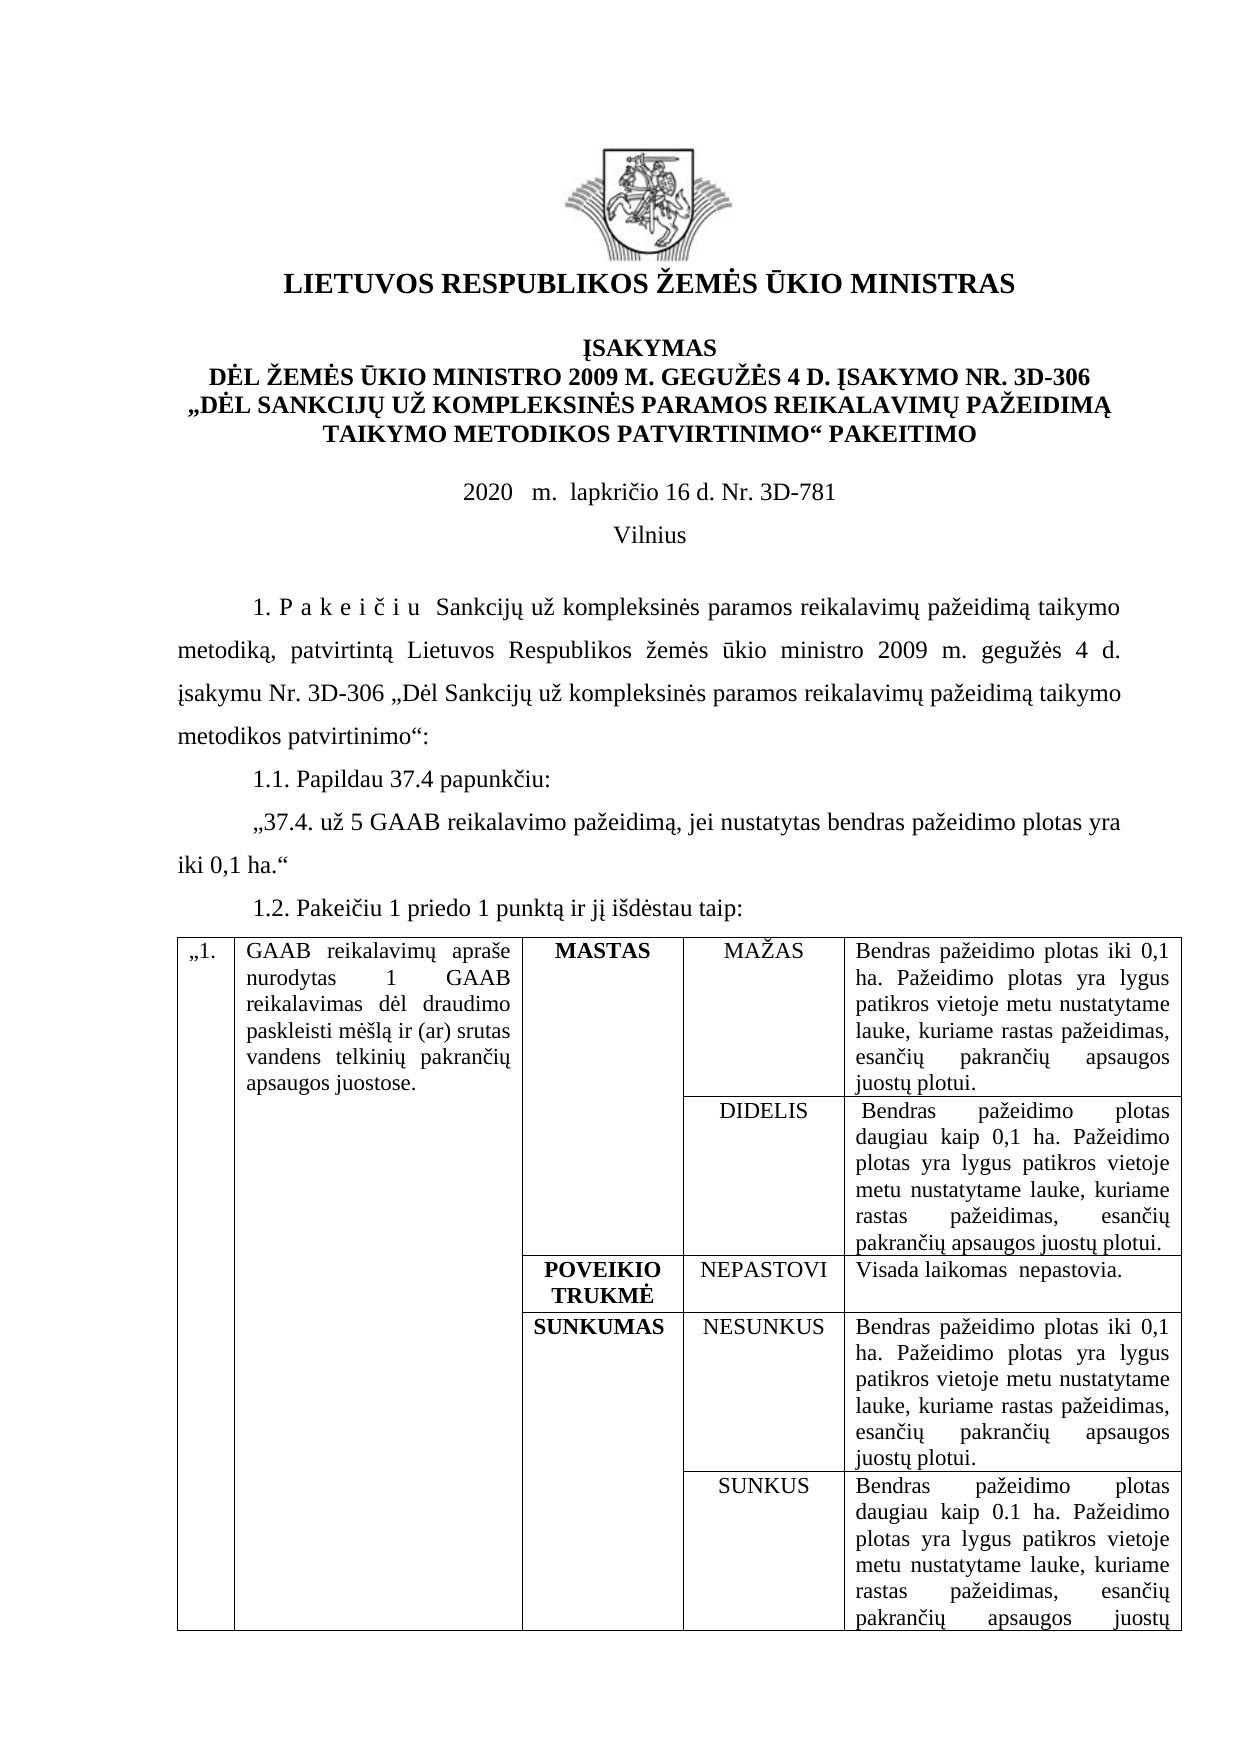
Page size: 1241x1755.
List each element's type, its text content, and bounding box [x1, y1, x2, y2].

text 1.1. Papildau 37.4 papunkčiu: [177, 764, 1122, 793]
text DĖL ŽEMĖS ŪKIO MINISTRO 2009 M. GEGUŽĖS 4 D. ĮSAKYMO NR. 3D-306 „DĖL SANKCIJŲ UŽ KOMPLEKSINĖS PARAMOS REIKALAVIMŲ PAŽEIDIMĄ TAIKYMO METODIKOS PATVIRTINIMO“ PAKEITIMO [177, 362, 1122, 448]
text „37.4. už 5 GAAB reikalavimo pažeidimą, jei nustatytas bendras pažeidimo plotas yra iki 0,1 ha.“ [177, 807, 1122, 879]
text 2020 m. lapkričio 16 d. Nr. 3D-781 [177, 477, 1122, 505]
table_header „1. [178, 938, 234, 1630]
text 1. P a k e i č i u Sankcijų už kompleksinės paramos reikalavimų pažeidimą taikymo metodiką, patvirtintą Lietuvos Respublikos žemės ūkio ministro 2009 m. gegužės 4 d. įsakymu Nr. 3D-306 „Dėl Sankcijų už kompleksinės paramos reikalavimų pažeidimą taikymo metodikos patvirtinimo“: [177, 592, 1122, 750]
table_header Bendras pažeidimo plotas iki 0,1 ha. Pažeidimo plotas yra lygus patikros vietoje metu nustatytame lauke, kuriame rastas pažeidimas, esančių pakrančių apsaugos juostų plotui. [845, 938, 1181, 1096]
table_cell NESUNKUS [684, 1313, 844, 1471]
table_cell NEPASTOVI [684, 1256, 844, 1312]
table_cell Bendras pažeidimo plotas iki 0,1 ha. Pažeidimo plotas yra lygus patikros vietoje metu nustatytame lauke, kuriame rastas pažeidimas, esančių pakrančių apsaugos juostų plotui. [845, 1313, 1181, 1471]
table_cell Bendras pažeidimo plotas daugiau kaip 0.1 ha. Pažeidimo plotas yra lygus patikros vietoje metu nustatytame lauke, kuriame rastas pažeidimas, esančių pakrančių apsaugos juostų [845, 1472, 1181, 1630]
table_cell Visada laikomas nepastovia. [845, 1256, 1181, 1312]
table_cell DIDELIS [684, 1097, 844, 1255]
text LIETUVOS RESPUBLIKOS ŽEMĖS ŪKIO MINISTRAS [177, 266, 1122, 299]
table_cell Bendras pažeidimo plotas daugiau kaip 0,1 ha. Pažeidimo plotas yra lygus patikros vietoje metu nustatytame lauke, kuriame rastas pažeidimas, esančių pakrančių apsaugos juostų plotui. [845, 1097, 1181, 1255]
table_cell SUNKUS [684, 1472, 844, 1630]
table_header GAAB reikalavimų apraše nurodytas 1 GAAB reikalavimas dėl draudimo paskleisti mėšlą ir (ar) srutas vandens telkinių pakrančių apsaugos juostose. [235, 938, 522, 1630]
table_cell POVEIKIO TRUKMĖ [523, 1256, 683, 1312]
table_header MASTAS [523, 938, 683, 1255]
text Vilnius [177, 520, 1122, 548]
table_header MAŽAS [684, 938, 844, 1096]
table_cell SUNKUMAS [523, 1313, 683, 1630]
text 1.2. Pakeičiu 1 priedo 1 punktą ir jį išdėstau taip: [177, 893, 1122, 922]
text ĮSAKYMAS [177, 333, 1122, 362]
